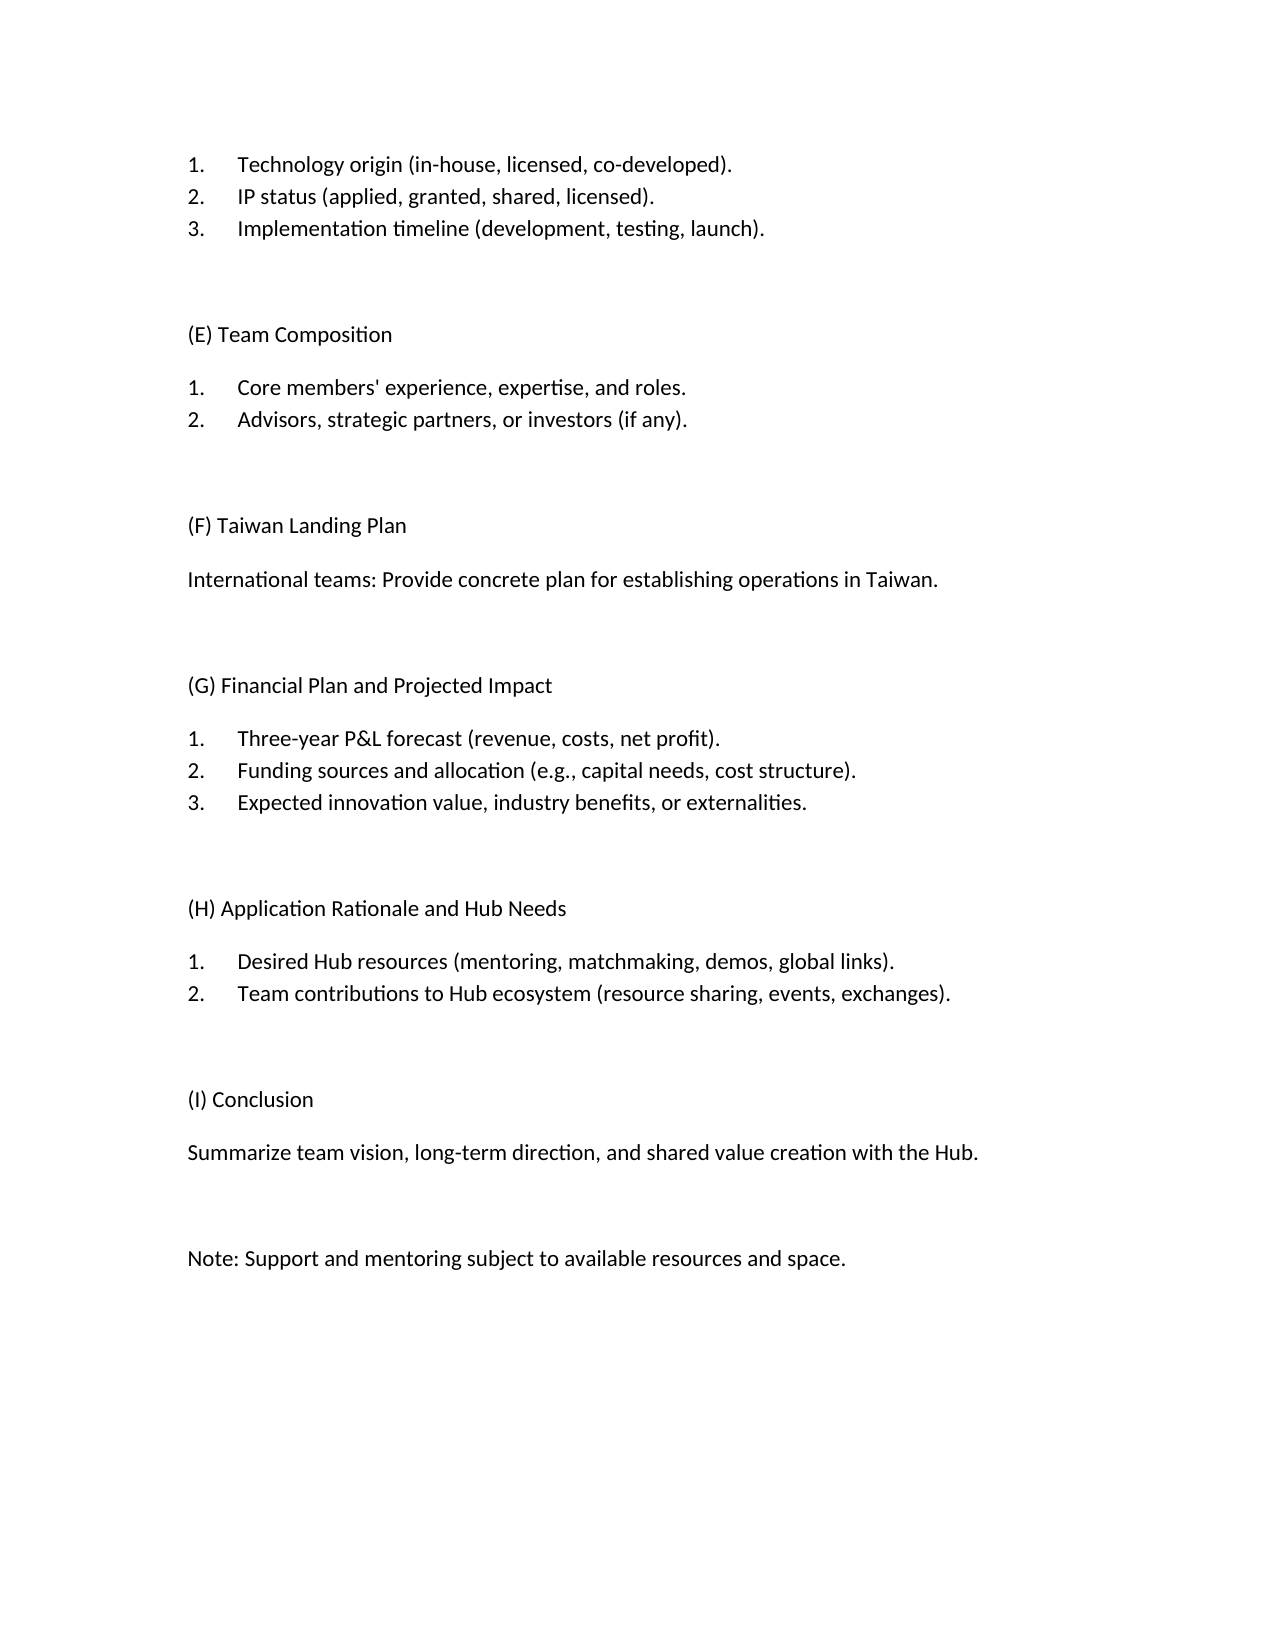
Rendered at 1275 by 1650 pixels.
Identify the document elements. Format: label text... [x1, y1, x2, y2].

text (F) Taiwan Landing Plan [187, 512, 1087, 540]
text Summarize team vision, long-term direction, and shared value creation with the Hub. [187, 1138, 1087, 1166]
list Desired Hub resources (mentoring, matchmaking, demos, global links). [187, 947, 1087, 975]
text ​ [187, 459, 1087, 487]
list Expected innovation value, industry benefits, or externalities. [187, 788, 1087, 816]
text (G) Financial Plan and Projected Impact [187, 671, 1087, 699]
list Three-year P&L forecast (revenue, costs, net profit). [187, 724, 1087, 752]
list IP status (applied, granted, shared, licensed). [187, 182, 1087, 210]
list Funding sources and allocation (e.g., capital needs, cost structure). [187, 756, 1087, 784]
list Core members' experience, expertise, and roles. [187, 373, 1087, 401]
list Technology origin (in-house, licensed, co-developed). [187, 150, 1087, 178]
text (H) Application Rationale and Hub Needs [187, 894, 1087, 922]
list Team contributions to Hub ecosystem (resource sharing, events, exchanges). [187, 979, 1087, 1007]
list Advisors, strategic partners, or investors (if any). [187, 406, 1087, 434]
list Implementation timeline (development, testing, launch). [187, 214, 1087, 242]
text International teams: Provide concrete plan for establishing operations in Taiwan. [187, 565, 1087, 593]
text (E) Team Composition [187, 320, 1087, 348]
text (I) Conclusion [187, 1085, 1087, 1113]
text Note: Support and mentoring subject to available resources and space. [187, 1244, 1087, 1272]
